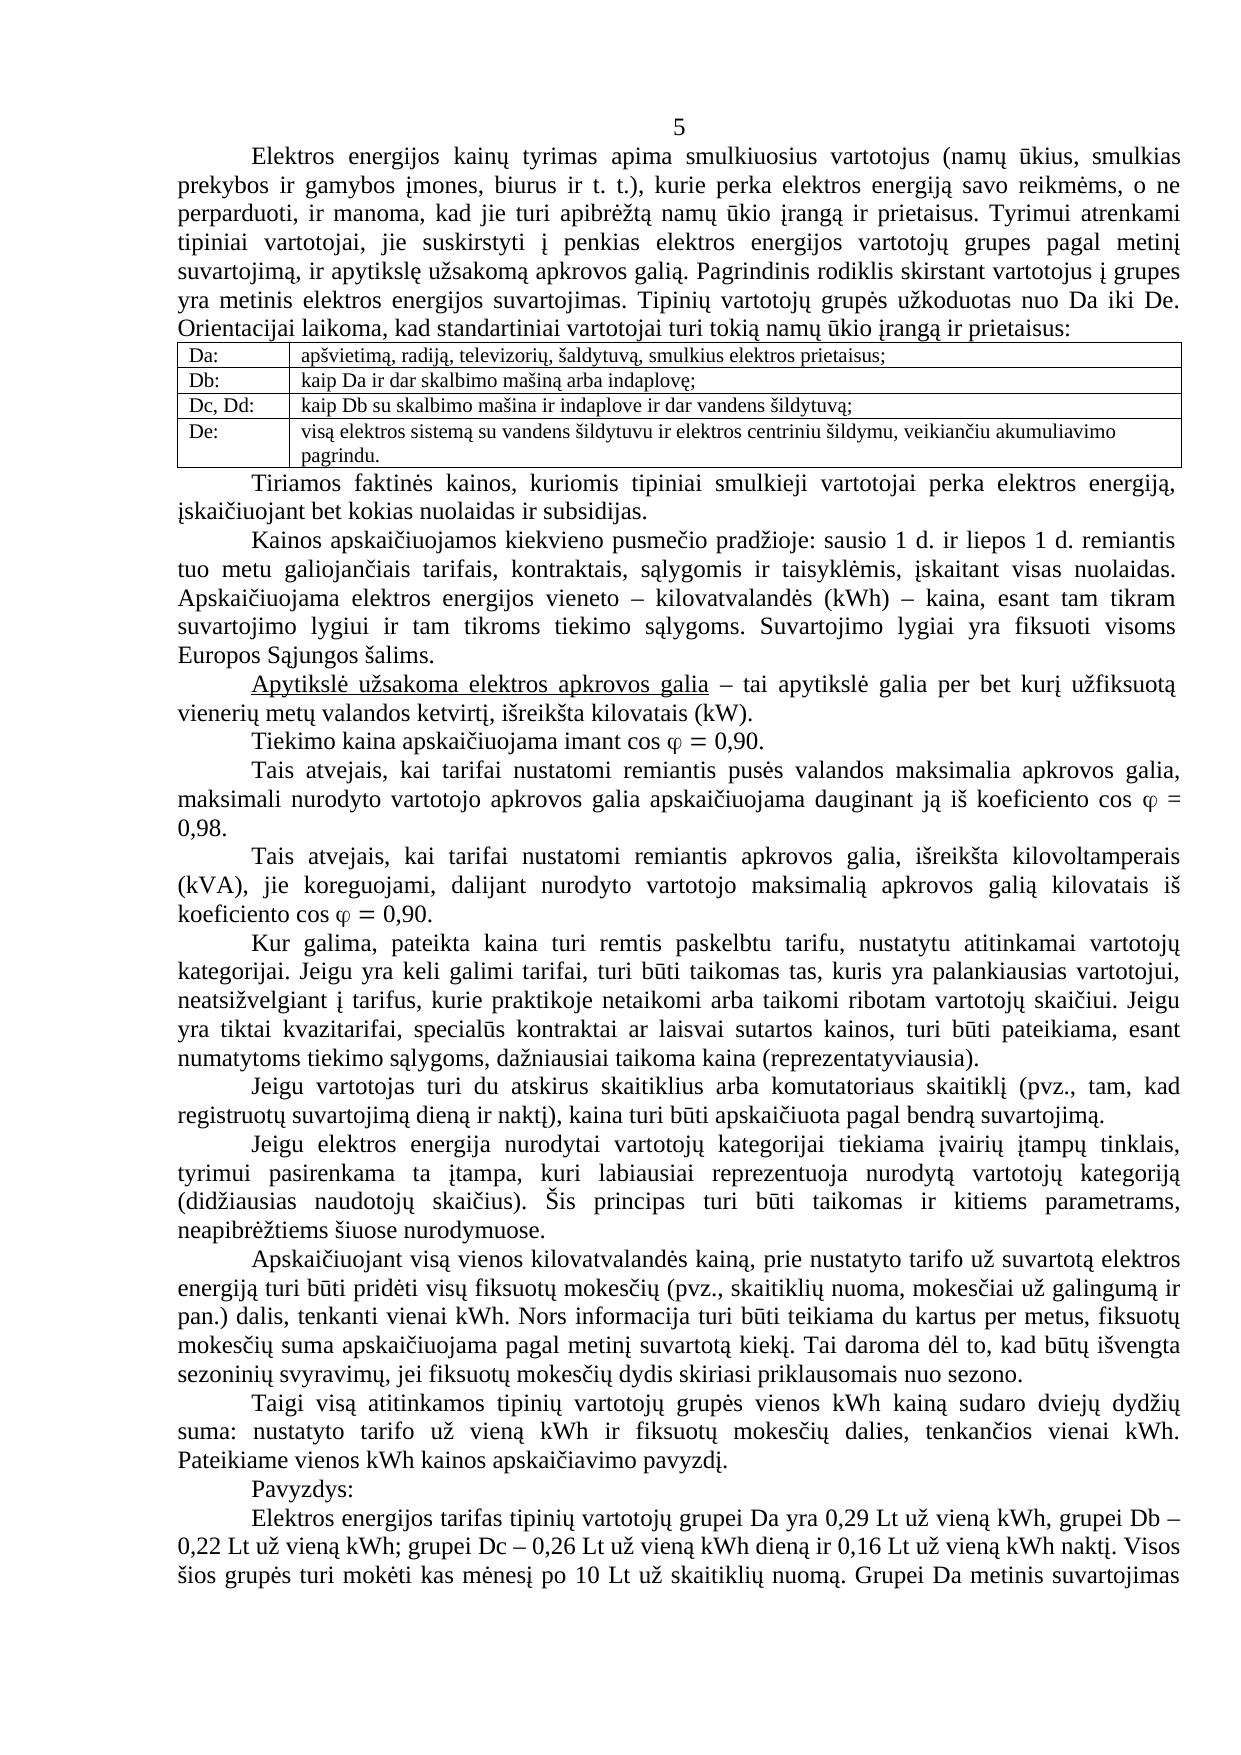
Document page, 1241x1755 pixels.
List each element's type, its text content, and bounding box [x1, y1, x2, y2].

table_header apšvietimą, radiją, televizorių, šaldytuvą, smulkius elektros prietaisus; [290, 343, 1181, 367]
text Jeigu elektros energija nurodytai vartotojų kategorijai tiekiama įvairių įtampų tinklais, tyrimui pasirenkama ta įtampa, kuri labiausiai reprezentuoja nurodytą vartotojų kategoriją (didžiausias naudotojų skaičius). Šis principas turi būti taikomas ir kitiems parametrams, neapibrėžtiems šiuose nurodymuose. [177, 1129, 1181, 1244]
table_header Da: [178, 343, 289, 367]
table_cell kaip Db su skalbimo mašina ir indaplove ir dar vandens šildytuvą; [290, 394, 1181, 417]
text Pavyzdys: [177, 1474, 1181, 1503]
table_cell Db: [178, 368, 289, 392]
text Elektros energijos tarifas tipinių vartotojų grupei Da yra 0,29 Lt už vieną kWh, grupei Db – 0,22 Lt už vieną kWh; grupei Dc – 0,26 Lt už vieną kWh dieną ir 0,16 Lt už vieną kWh naktį. Visos šios grupės turi mokėti kas mėnesį po 10 Lt už skaitiklių nuomą. Grupei Da metinis suvartojimas [177, 1503, 1181, 1589]
table_cell kaip Da ir dar skalbimo mašiną arba indaplovę; [290, 368, 1181, 392]
table_cell Dc, Dd: [178, 394, 289, 417]
text Apskaičiuojant visą vienos kilovatvalandės kainą, prie nustatyto tarifo už suvartotą elektros energiją turi būti pridėti visų fiksuotų mokesčių (pvz., skaitiklių nuoma, mokesčiai už galingumą ir pan.) dalis, tenkanti vienai kWh. Nors informacija turi būti teikiama du kartus per metus, fiksuotų mokesčių suma apskaičiuojama pagal metinį suvartotą kiekį. Tai daroma dėl to, kad būtų išvengta sezoninių svyravimų, jei fiksuotų mokesčių dydis skiriasi priklausomais nuo sezono. [177, 1244, 1181, 1388]
table_cell visą elektros sistemą su vandens šildytuvu ir elektros centriniu šildymu, veikiančiu akumuliavimo pagrindu. [290, 419, 1181, 467]
text Taigi visą atitinkamos tipinių vartotojų grupės vienos kWh kainą sudaro dviejų dydžių suma: nustatyto tarifo už vieną kWh ir fiksuotų mokesčių dalies, tenkančios vienai kWh. Pateikiame vienos kWh kainos apskaičiavimo pavyzdį. [177, 1388, 1181, 1474]
table_cell De: [178, 419, 289, 467]
text Elektros energijos kainų tyrimas apima smulkiuosius vartotojus (namų ūkius, smulkias prekybos ir gamybos įmones, biurus ir t. t.), kurie perka elektros energiją savo reikmėms, o ne perparduoti, ir manoma, kad jie turi apibrėžtą namų ūkio įrangą ir prietaisus. Tyrimui atrenkami tipiniai vartotojai, jie suskirstyti į penkias elektros energijos vartotojų grupes pagal metinį suvartojimą, ir apytikslę užsakomą apkrovos galią. Pagrindinis rodiklis skirstant vartotojus į grupes yra metinis elektros energijos suvartojimas. Tipinių vartotojų grupės užkoduotas nuo Da iki De. Orientacijai laikoma, kad standartiniai vartotojai turi tokią namų ūkio įrangą ir prietaisus: [177, 141, 1181, 342]
text Kainos apskaičiuojamos kiekvieno pusmečio pradžioje: sausio 1 d. ir liepos 1 d. remiantis tuo metu galiojančiais tarifais, kontraktais, sąlygomis ir taisyklėmis, įskaitant visas nuolaidas. Apskaičiuojama elektros energijos vieneto – kilovatvalandės (kWh) – kaina, esant tam tikram suvartojimo lygiui ir tam tikroms tiekimo sąlygoms. Suvartojimo lygiai yra fiksuoti visoms Europos Sąjungos šalims. [177, 525, 1177, 669]
text Tais atvejais, kai tarifai nustatomi remiantis apkrovos galia, išreikšta kilovoltamperais (kVA), jie koreguojami, dalijant nurodyto vartotojo maksimalią apkrovos galią kilovatais iš koeficiento cos   0,90. [177, 841, 1181, 928]
text Apytikslė užsakoma elektros apkrovos galia – tai apytikslė galia per bet kurį užfiksuotą vienerių metų valandos ketvirtį, išreikšta kilovatais (kW). [177, 669, 1177, 726]
text Tais atvejais, kai tarifai nustatomi remiantis pusės valandos maksimalia apkrovos galia, maksimali nurodyto vartotojo apkrovos galia apskaičiuojama dauginant ją iš koeficiento cos  = 0,98. [177, 755, 1181, 841]
text Tiriamos faktinės kainos, kuriomis tipiniai smulkieji vartotojai perka elektros energiją, įskaičiuojant bet kokias nuolaidas ir subsidijas. [177, 468, 1177, 525]
text Jeigu vartotojas turi du atskirus skaitiklius arba komutatoriaus skaitiklį (pvz., tam, kad registruotų suvartojimą dieną ir naktį), kaina turi būti apskaičiuota pagal bendrą suvartojimą. [177, 1071, 1181, 1129]
text Tiekimo kaina apskaičiuojama imant cos   0,90. [177, 726, 1181, 755]
text Kur galima, pateikta kaina turi remtis paskelbtu tarifu, nustatytu atitinkamai vartotojų kategorijai. Jeigu yra keli galimi tarifai, turi būti taikomas tas, kuris yra palankiausias vartotojui, neatsižvelgiant į tarifus, kurie praktikoje netaikomi arba taikomi ribotam vartotojų skaičiui. Jeigu yra tiktai kvazitarifai, specialūs kontraktai ar laisvai sutartos kainos, turi būti pateikiama, esant numatytoms tiekimo sąlygoms, dažniausiai taikoma kaina (reprezentatyviausia). [177, 928, 1181, 1071]
